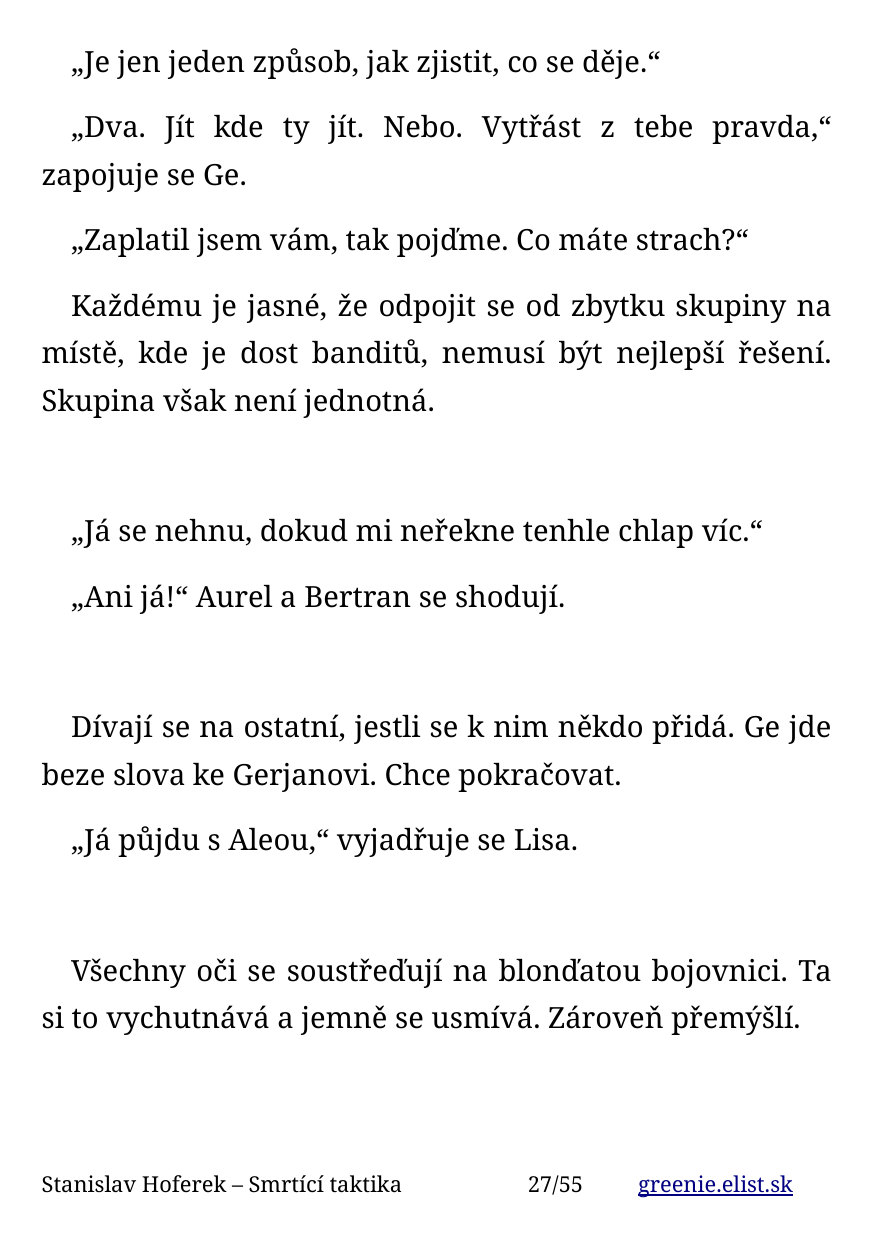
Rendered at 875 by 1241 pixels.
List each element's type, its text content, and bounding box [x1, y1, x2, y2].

text „Já se nehnu, dokud mi neřekne tenhle chlap víc.“ [41, 511, 833, 550]
text Dívají se na ostatní, jestli se k nim někdo přidá. Ge jde beze slova ke Gerjanovi. Chce pokračovat. [41, 707, 833, 794]
text Všechny oči se soustřeďují na blonďatou bojovnici. Ta si to vychutnává a jemně se usmívá. Zároveň přemýšlí. [41, 950, 833, 1037]
text „Dva. Jít kde ty jít. Nebo. Vytřást z tebe pravda,“ zapojuje se Ge. [41, 107, 833, 194]
text „Je jen jeden způsob, jak zjistit, co se děje.“ [41, 41, 833, 81]
text „Ani já!“ Aurel a Bertran se shodují. [41, 576, 833, 616]
text „Já půjdu s Aleou,“ vyjadřuje se Lisa. [41, 819, 833, 859]
text „Zaplatil jsem vám, tak pojďme. Co máte strach?“ [41, 219, 833, 259]
text Každému je jasné, že odpojit se od zbytku skupiny na místě, kde je dost banditů, nemusí být nejlepší řešení. Skupina však není jednotná. [41, 285, 833, 420]
